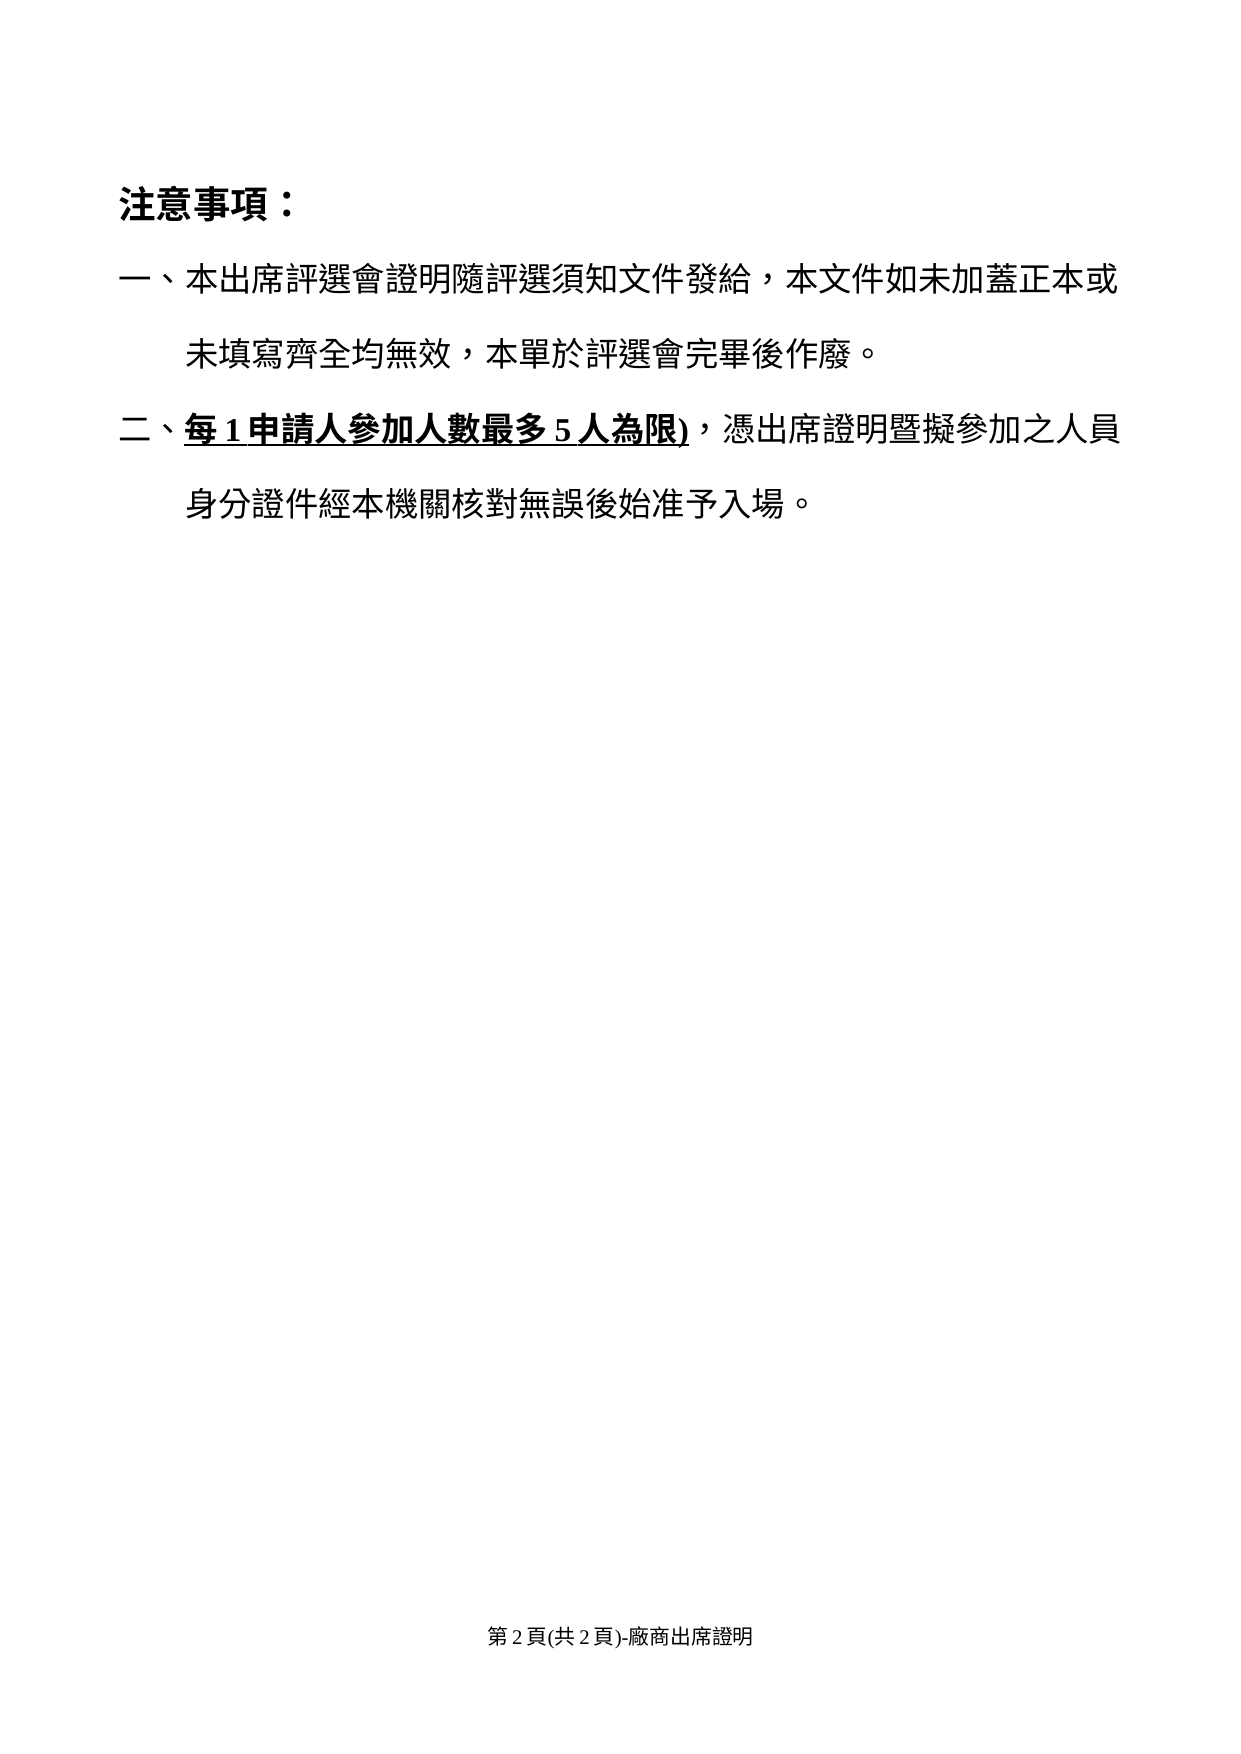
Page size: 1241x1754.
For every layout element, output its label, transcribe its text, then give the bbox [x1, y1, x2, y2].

text 一、本出席評選會證明隨評選須知文件發給，本文件如未加蓋正本或未填寫齊全均無效，本單於評選會完畢後作廢。 [118, 239, 1122, 389]
text 二、每1申請人參加人數最多5人為限)，憑出席證明暨擬參加之人員身分證件經本機關核對無誤後始准予入場。 [118, 389, 1122, 539]
text 注意事項： [118, 164, 1122, 239]
